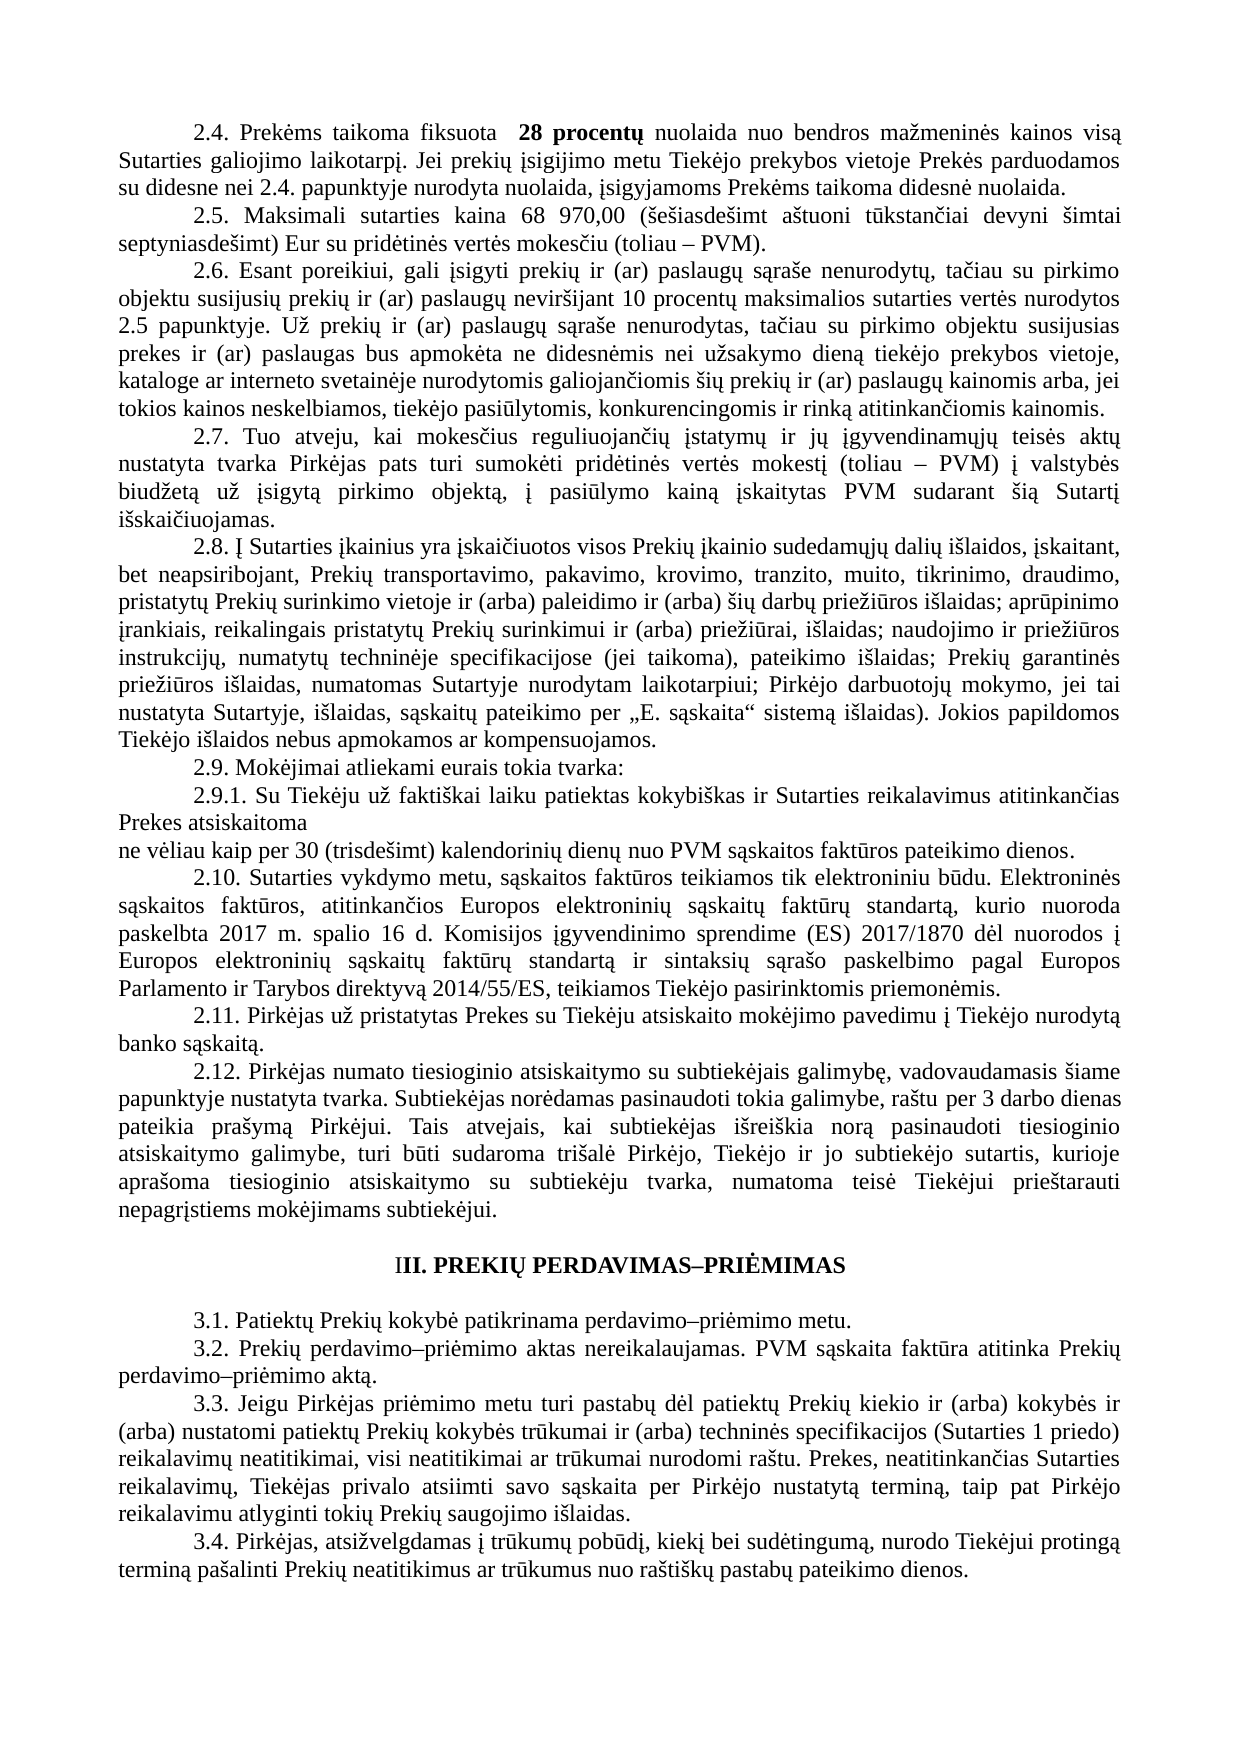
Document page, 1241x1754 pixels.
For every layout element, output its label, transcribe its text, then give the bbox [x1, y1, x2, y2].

text 2.6. Esant poreikiui, gali įsigyti prekių ir (ar) paslaugų sąraše nenurodytų, tačiau su pirkimo objektu susijusių prekių ir (ar) paslaugų neviršijant 10 procentų maksimalios sutarties vertės nurodytos 2.5 papunktyje. Už prekių ir (ar) paslaugų sąraše nenurodytas, tačiau su pirkimo objektu susijusias prekes ir (ar) paslaugas bus apmokėta ne didesnėmis nei užsakymo dieną tiekėjo prekybos vietoje, kataloge ar interneto svetainėje nurodytomis galiojančiomis šių prekių ir (ar) paslaugų kainomis arba, jei tokios kainos neskelbiamos, tiekėjo pasiūlytomis, konkurencingomis ir rinką atitinkančiomis kainomis. [118, 256, 1122, 422]
text ne vėliau kaip per 30 (trisdešimt) kalendorinių dienų nuo PVM sąskaitos faktūros pateikimo dienos. [118, 836, 1122, 863]
text 2.10. Sutarties vykdymo metu, sąskaitos faktūros teikiamos tik elektroniniu būdu. Elektroninės sąskaitos faktūros, atitinkančios Europos elektroninių sąskaitų faktūrų standartą, kurio nuoroda paskelbta 2017 m. spalio 16 d. Komisijos įgyvendinimo sprendime (ES) 2017/1870 dėl nuorodos į Europos elektroninių sąskaitų faktūrų standartą ir sintaksių sąrašo paskelbimo pagal Europos Parlamento ir Tarybos direktyvą 2014/55/ES, teikiamos Tiekėjo pasirinktomis priemonėmis. [118, 863, 1122, 1001]
text 2.11. Pirkėjas už pristatytas Prekes su Tiekėju atsiskaito mokėjimo pavedimu į Tiekėjo nurodytą banko sąskaitą. [118, 1001, 1122, 1057]
text 2.5. Maksimali sutarties kaina 68 970,00 (šešiasdešimt aštuoni tūkstančiai devyni šimtai septyniasdešimt) Eur su pridėtinės vertės mokesčiu (toliau – PVM). [118, 201, 1122, 256]
text 3.3. Jeigu Pirkėjas priėmimo metu turi pastabų dėl patiektų Prekių kiekio ir (arba) kokybės ir (arba) nustatomi patiektų Prekių kokybės trūkumai ir (arba) techninės specifikacijos (Sutarties 1 priedo) reikalavimų neatitikimai, visi neatitikimai ar trūkumai nurodomi raštu. Prekes, neatitinkančias Sutarties reikalavimų, Tiekėjas privalo atsiimti savo sąskaita per Pirkėjo nustatytą terminą, taip pat Pirkėjo reikalavimu atlyginti tokių Prekių saugojimo išlaidas. [118, 1389, 1122, 1527]
text 2.9.1. Su Tiekėju už faktiškai laiku patiektas kokybiškas ir Sutarties reikalavimus atitinkančias Prekes atsiskaitoma [118, 781, 1122, 836]
text III. PREKIŲ PERDAVIMAS–PRIĖMIMAS [118, 1251, 1122, 1279]
text 3.4. Pirkėjas, atsižvelgdamas į trūkumų pobūdį, kiekį bei sudėtingumą, nurodo Tiekėjui protingą terminą pašalinti Prekių neatitikimus ar trūkumus nuo raštiškų pastabų pateikimo dienos. [118, 1527, 1122, 1582]
text 2.7. Tuo atveju, kai mokesčius reguliuojančių įstatymų ir jų įgyvendinamųjų teisės aktų nustatyta tvarka Pirkėjas pats turi sumokėti pridėtinės vertės mokestį (toliau – PVM) į valstybės biudžetą už įsigytą pirkimo objektą, į pasiūlymo kainą įskaitytas PVM sudarant šią Sutartį išskaičiuojamas. [118, 422, 1122, 532]
text 3.2. Prekių perdavimo–priėmimo aktas nereikalaujamas. PVM sąskaita faktūra atitinka Prekių perdavimo–priėmimo aktą. [118, 1334, 1122, 1389]
text 2.4. Prekėms taikoma fiksuota 28 procentų nuolaida nuo bendros mažmeninės kainos visą Sutarties galiojimo laikotarpį. Jei prekių įsigijimo metu Tiekėjo prekybos vietoje Prekės parduodamos su didesne nei 2.4. papunktyje nurodyta nuolaida, įsigyjamoms Prekėms taikoma didesnė nuolaida. [118, 118, 1122, 201]
text 2.12. Pirkėjas numato tiesioginio atsiskaitymo su subtiekėjais galimybę, vadovaudamasis šiame papunktyje nustatyta tvarka. Subtiekėjas norėdamas pasinaudoti tokia galimybe, raštu per 3 darbo dienas pateikia prašymą Pirkėjui. Tais atvejais, kai subtiekėjas išreiškia norą pasinaudoti tiesioginio atsiskaitymo galimybe, turi būti sudaroma trišalė Pirkėjo, Tiekėjo ir jo subtiekėjo sutartis, kurioje aprašoma tiesioginio atsiskaitymo su subtiekėju tvarka, numatoma teisė Tiekėjui prieštarauti nepagrįstiems mokėjimams subtiekėjui. [118, 1057, 1122, 1222]
text 2.9. Mokėjimai atliekami eurais tokia tvarka: [118, 753, 1122, 781]
text 2.8. Į Sutarties įkainius yra įskaičiuotos visos Prekių įkainio sudedamųjų dalių išlaidos, įskaitant, bet neapsiribojant, Prekių transportavimo, pakavimo, krovimo, tranzito, muito, tikrinimo, draudimo, pristatytų Prekių surinkimo vietoje ir (arba) paleidimo ir (arba) šių darbų priežiūros išlaidas; aprūpinimo įrankiais, reikalingais pristatytų Prekių surinkimui ir (arba) priežiūrai, išlaidas; naudojimo ir priežiūros instrukcijų, numatytų techninėje specifikacijose (jei taikoma), pateikimo išlaidas; Prekių garantinės priežiūros išlaidas, numatomas Sutartyje nurodytam laikotarpiui; Pirkėjo darbuotojų mokymo, jei tai nustatyta Sutartyje, išlaidas, sąskaitų pateikimo per „E. sąskaita“ sistemą išlaidas). Jokios papildomos Tiekėjo išlaidos nebus apmokamos ar kompensuojamos. [118, 532, 1122, 753]
text 3.1. Patiektų Prekių kokybė patikrinama perdavimo–priėmimo metu. [118, 1306, 1122, 1334]
